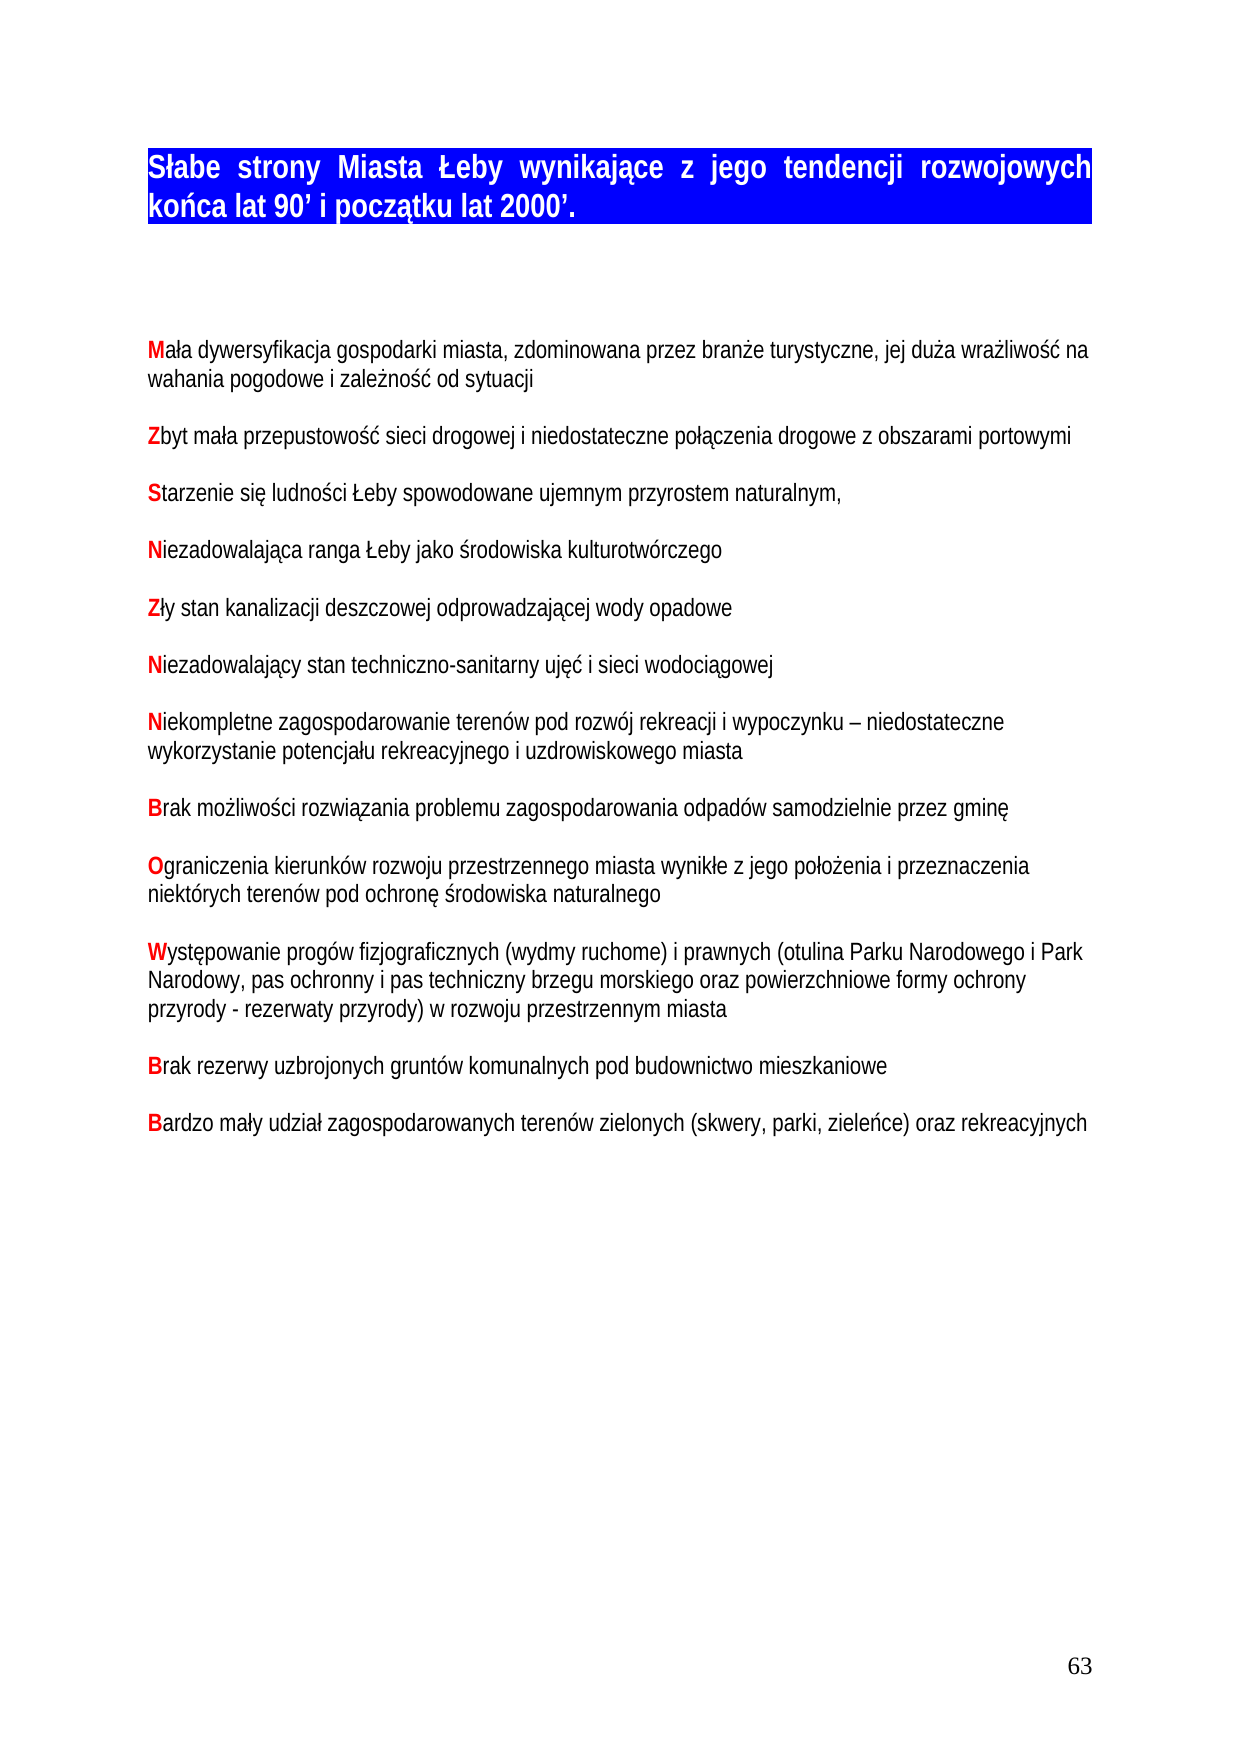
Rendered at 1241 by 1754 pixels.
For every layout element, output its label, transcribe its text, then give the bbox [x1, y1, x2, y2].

text Zbyt mała przepustowość sieci drogowej i niedostateczne połączenia drogowe z obszarami portowymi [148, 421, 1092, 449]
text Niezadowalający stan techniczno-sanitarny ujęć i sieci wodociągowej [148, 650, 1092, 679]
text Słabe strony Miasta Łeby wynikające z jego tendencji rozwojowych końca lat 90’ i początku lat 2000’. [148, 148, 1092, 224]
text Niezadowalająca ranga Łeby jako środowiska kulturotwórczego [148, 536, 1092, 564]
text Ograniczenia kierunków rozwoju przestrzennego miasta wynikłe z jego położenia i przeznaczenia niektórych terenów pod ochronę środowiska naturalnego [148, 851, 1092, 908]
text Brak rezerwy uzbrojonych gruntów komunalnych pod budownictwo mieszkaniowe [148, 1051, 1092, 1080]
text Starzenie się ludności Łeby spowodowane ujemnym przyrostem naturalnym, [148, 478, 1092, 507]
text Mała dywersyfikacja gospodarki miasta, zdominowana przez branże turystyczne, jej duża wrażliwość na wahania pogodowe i zależność od sytuacji [148, 335, 1092, 392]
text Zły stan kanalizacji deszczowej odprowadzającej wody opadowe [148, 593, 1092, 621]
text Niekompletne zagospodarowanie terenów pod rozwój rekreacji i wypoczynku – niedostateczne wykorzystanie potencjału rekreacyjnego i uzdrowiskowego miasta [148, 707, 1092, 765]
text Brak możliwości rozwiązania problemu zagospodarowania odpadów samodzielnie przez gminę [148, 793, 1092, 822]
text Występowanie progów fizjograficznych (wydmy ruchome) i prawnych (otulina Parku Narodowego i Park Narodowy, pas ochronny i pas techniczny brzegu morskiego oraz powierzchniowe formy ochrony przyrody - rezerwaty przyrody) w rozwoju przestrzennym miasta [148, 937, 1092, 1022]
text Bardzo mały udział zagospodarowanych terenów zielonych (skwery, parki, zieleńce) oraz rekreacyjnych [148, 1108, 1092, 1137]
